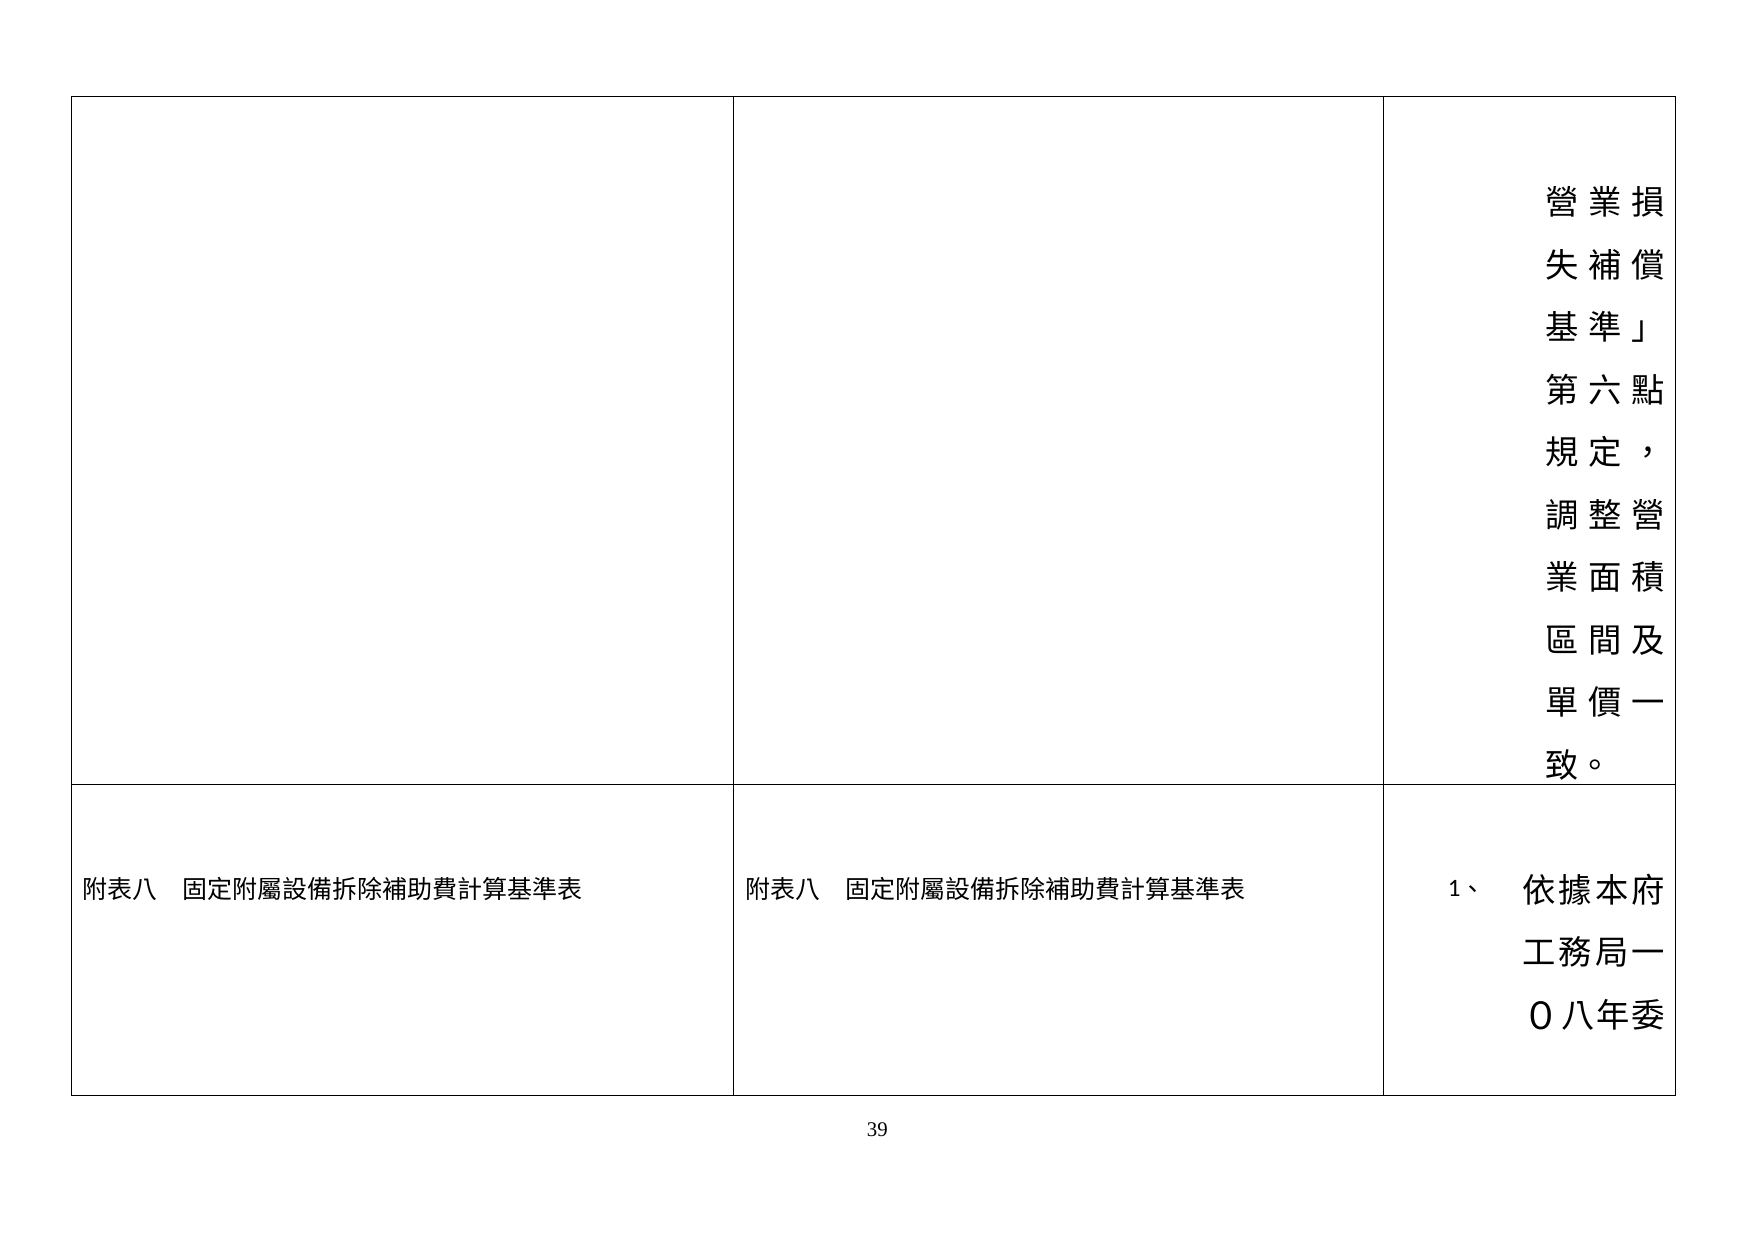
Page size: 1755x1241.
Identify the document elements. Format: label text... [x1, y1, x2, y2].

table_cell 附表八 固定附屬設備拆除補助費計算基準表 [734, 785, 1383, 1095]
table_cell 依據本府工務局一０八年委託臺北市建築師公會分析臺北市公共工程拆遷補償單價之報告書內容，以試算案例研究，調整機械臺基礎與工業及營業用水槽之單價。 另經調查，目前用火大都使用瓦斯及電熱，故刪除工業及營業用灶(磚造)設備種類。 [1384, 785, 1675, 1095]
table_cell 附表八 固定附屬設備拆除補助費計算基準表 [72, 785, 733, 1095]
table_cell [72, 97, 733, 783]
table_cell 營業損失補償基準」第六點規定，調整營業面積區間及單價一致。 [1384, 97, 1675, 783]
table_cell [734, 97, 1383, 783]
